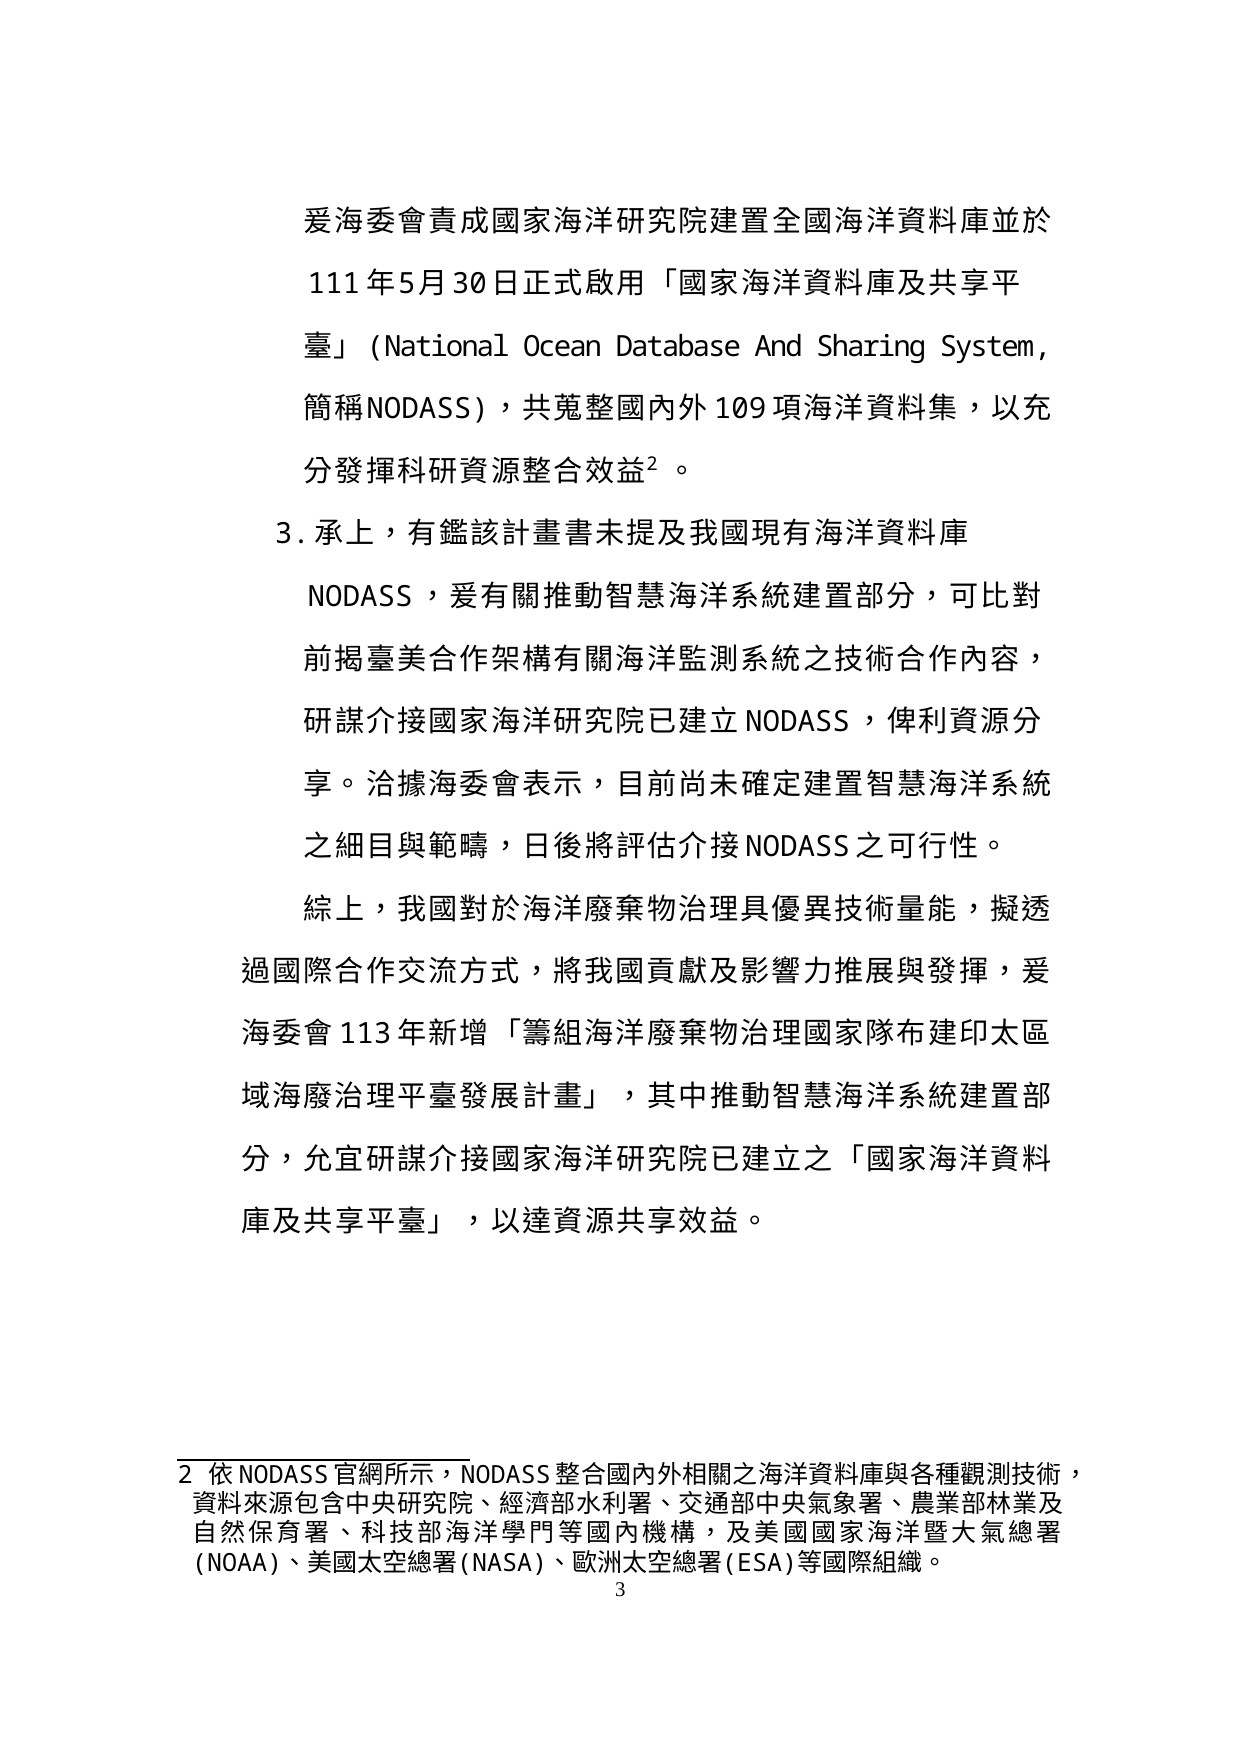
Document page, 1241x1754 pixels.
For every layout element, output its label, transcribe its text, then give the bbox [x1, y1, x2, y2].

text 綜上，我國對於海洋廢棄物治理具優異技術量能，擬透過國際合作交流方式，將我國貢獻及影響力推展與發揮，爰海委會113年新增「籌組海洋廢棄物治理國家隊布建印太區域海廢治理平臺發展計畫」，其中推動智慧海洋系統建置部分，允宜研謀介接國家海洋研究院已建立之「國家海洋資料庫及共享平臺」，以達資源共享效益。 [236, 865, 1063, 1240]
text 依NODASS官網所示，NODASS整合國內外相關之海洋資料庫與各種觀測技術，資料來源包含中央研究院、經濟部水利署、交通部中央氣象署、農業部林業及自然保育署、科技部海洋學門等國內機構，及美國國家海洋暨大氣總署(NOAA)、美國太空總署(NASA)、歐洲太空總署(ESA)等國際組織。 [177, 1460, 1063, 1577]
text 2.海洋基本法第12條規定，政府應進行長期性、應用性、基礎性之調查研究，建立國家海洋資訊系統及共享平臺；爰海委會責成國家海洋研究院建置全國海洋資料庫並於111年5月30日正式啟用「國家海洋資料庫及共享平臺」(National Ocean Database And Sharing System,簡稱NODASS)，共蒐整國內外109項海洋資料集，以充分發揮科研資源整合效益。 [266, 177, 1063, 490]
text 3.承上，有鑑該計畫書未提及我國現有海洋資料庫NODASS，爰有關推動智慧海洋系統建置部分，可比對前揭臺美合作架構有關海洋監測系統之技術合作內容，研謀介接國家海洋研究院已建立NODASS，俾利資源分享。洽據海委會表示，目前尚未確定建置智慧海洋系統之細目與範疇，日後將評估介接NODASS之可行性。 [266, 490, 1063, 865]
